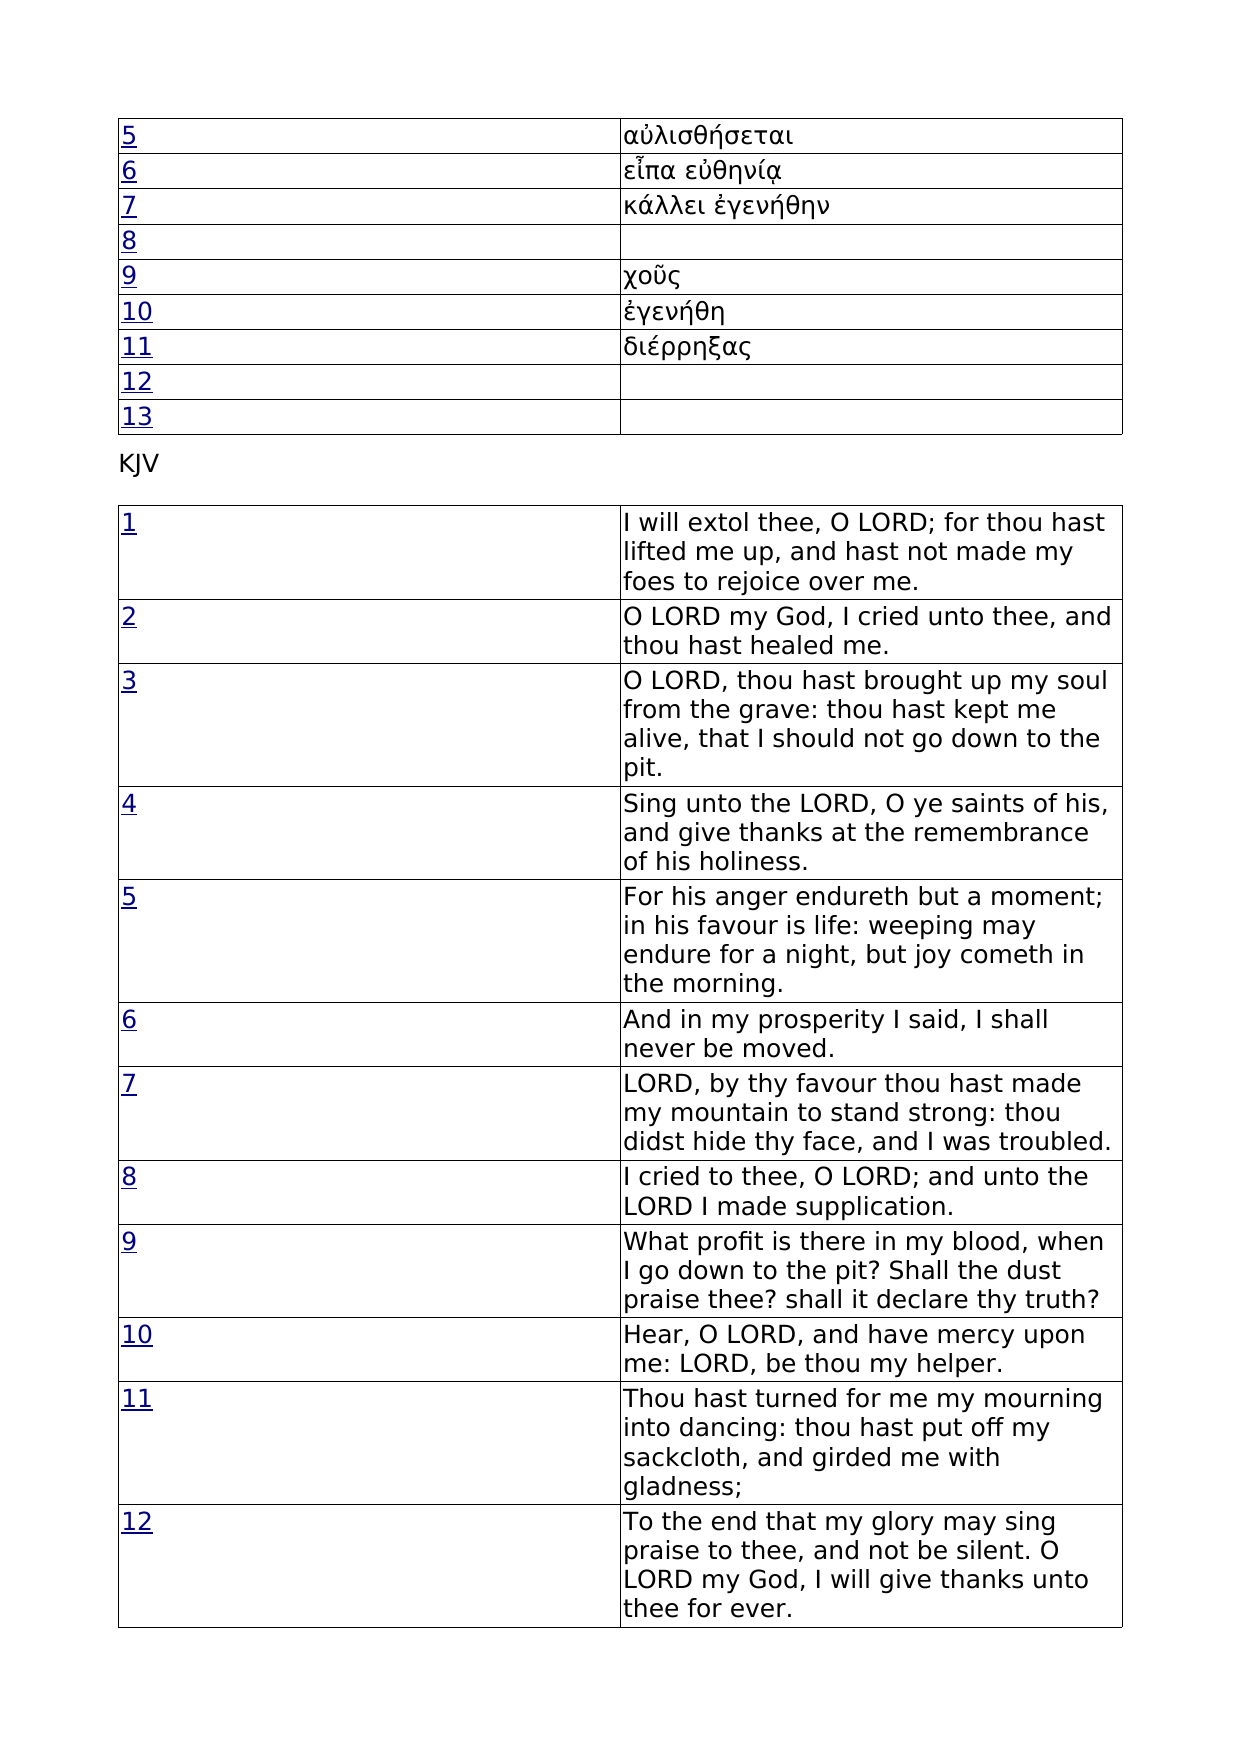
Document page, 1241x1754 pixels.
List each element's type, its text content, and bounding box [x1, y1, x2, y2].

table_cell 7 [119, 189, 620, 223]
table_cell LORD, by thy favour thou hast made my mountain to stand strong: thou didst hide thy face, and I was troubled. [621, 1067, 1122, 1159]
table_cell εἶπα εὐθηνίᾳ [621, 154, 1122, 188]
table_cell 2 [119, 600, 620, 663]
text KJV [118, 449, 1122, 478]
table_cell [621, 225, 1122, 258]
table_cell διέρρηξας [621, 330, 1122, 364]
table_cell For his anger endureth but a moment; in his favour is life: weeping may endure for a night, but joy cometh in the morning. [621, 880, 1122, 1002]
table_cell 5 [119, 880, 620, 1002]
table_cell 7 [119, 1067, 620, 1159]
table_cell [621, 400, 1122, 434]
table_cell 3 [119, 664, 620, 786]
table_cell To the end that my glory may sing praise to thee, and not be silent. O LORD my God, I will give thanks unto thee for ever. [621, 1505, 1122, 1627]
table_cell 9 [119, 1225, 620, 1317]
table_cell Thou hast turned for me my mourning into dancing: thou hast put off my sackcloth, and girded me with gladness; [621, 1382, 1122, 1504]
table_cell 9 [119, 260, 620, 294]
table_cell I cried to thee, O LORD; and unto the LORD I made supplication. [621, 1161, 1122, 1224]
table_cell αὐλισθήσεται [621, 119, 1122, 153]
table_header I will extol thee, O LORD; for thou hast lifted me up, and hast not made my foes to rejoice over me. [621, 506, 1122, 599]
table_cell 6 [119, 1003, 620, 1066]
table_cell 8 [119, 1161, 620, 1224]
table_cell [621, 365, 1122, 399]
table_cell O LORD, thou hast brought up my soul from the grave: thou hast kept me alive, that I should not go down to the pit. [621, 664, 1122, 786]
table_cell And in my prosperity I said, I shall never be moved. [621, 1003, 1122, 1066]
table_cell 5 [119, 119, 620, 153]
table_cell Sing unto the LORD, O ye saints of his, and give thanks at the remembrance of his holiness. [621, 787, 1122, 879]
table_cell What profit is there in my blood, when I go down to the pit? Shall the dust praise thee? shall it declare thy truth? [621, 1225, 1122, 1317]
table_cell 10 [119, 295, 620, 329]
table_cell 11 [119, 1382, 620, 1504]
table_cell 11 [119, 330, 620, 364]
table_cell κάλλει ἐγενήθην [621, 189, 1122, 223]
table_cell χοῦς [621, 260, 1122, 294]
table_cell 12 [119, 1505, 620, 1627]
table_cell 10 [119, 1318, 620, 1381]
table_cell 6 [119, 154, 620, 188]
table_cell 4 [119, 787, 620, 879]
table_cell O LORD my God, I cried unto thee, and thou hast healed me. [621, 600, 1122, 663]
table_cell Hear, O LORD, and have mercy upon me: LORD, be thou my helper. [621, 1318, 1122, 1381]
table_header 1 [119, 506, 620, 599]
table_cell 12 [119, 365, 620, 399]
table_cell ἐγενήθη [621, 295, 1122, 329]
table_cell 8 [119, 225, 620, 258]
table_cell 13 [119, 400, 620, 434]
